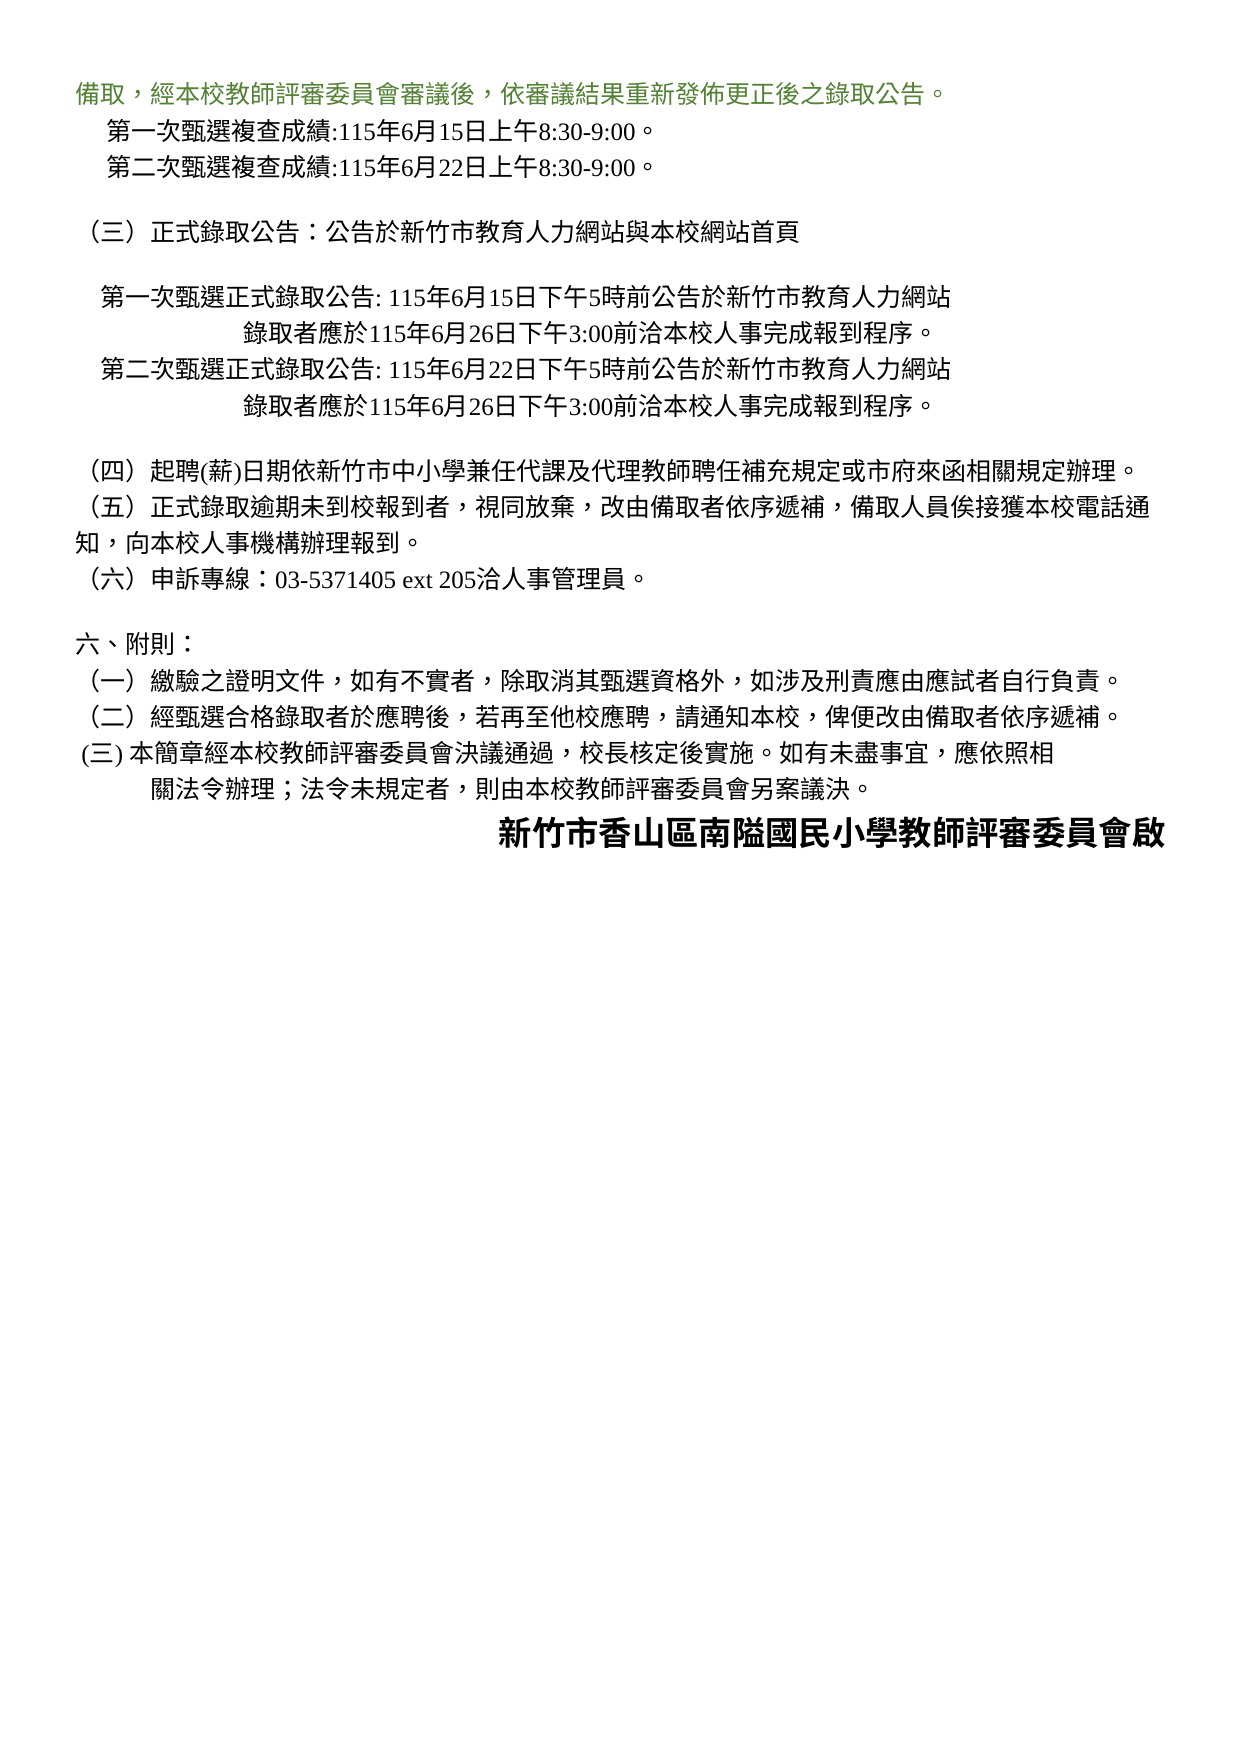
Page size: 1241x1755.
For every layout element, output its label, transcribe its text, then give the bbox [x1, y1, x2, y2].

text (三) 本簡章經本校教師評審委員會決議通過，校長核定後實施。如有未盡事宜，應依照相 [75, 734, 1165, 770]
text 錄取者應於115年6月26日下午3:00前洽本校人事完成報到程序。 [75, 386, 1165, 422]
text （二）經甄選合格錄取者於應聘後，若再至他校應聘，請通知本校，俾便改由備取者依序遞補。 [75, 697, 1165, 734]
text 備取，經本校教師評審委員會審議後，依審議結果重新發佈更正後之錄取公告。 [75, 75, 1165, 111]
text 第一次甄選正式錄取公告: 115年6月15日下午5時前公告於新竹市教育人力網站 [75, 277, 1165, 314]
text 第二次甄選複查成績:115年6月22日上午8:30-9:00。 [75, 147, 1165, 184]
text 新竹市香山區南隘國民小學教師評審委員會啟 [75, 806, 1165, 854]
text 第二次甄選正式錄取公告: 115年6月22日下午5時前公告於新竹市教育人力網站 [75, 350, 1165, 386]
text （一）繳驗之證明文件，如有不實者，除取消其甄選資格外，如涉及刑責應由應試者自行負責。 [75, 661, 1165, 697]
text 關法令辦理；法令未規定者，則由本校教師評審委員會另案議決。 [75, 770, 1165, 806]
text （六）申訴專線：03-5371405 ext 205洽人事管理員。 [75, 560, 1165, 596]
text （三）正式錄取公告：公告於新竹市教育人力網站與本校網站首頁 [75, 212, 1165, 249]
text 第一次甄選複查成績:115年6月15日上午8:30-9:00。 [75, 111, 1165, 147]
text （五）正式錄取逾期未到校報到者，視同放棄，改由備取者依序遞補，備取人員俟接獲本校電話通知，向本校人事機構辦理報到。 [75, 487, 1165, 560]
text 錄取者應於115年6月26日下午3:00前洽本校人事完成報到程序。 [75, 314, 1165, 350]
text （四）起聘(薪)日期依新竹市中小學兼任代課及代理教師聘任補充規定或市府來函相關規定辦理。 [75, 451, 1165, 487]
text 六、附則： [75, 625, 1165, 661]
